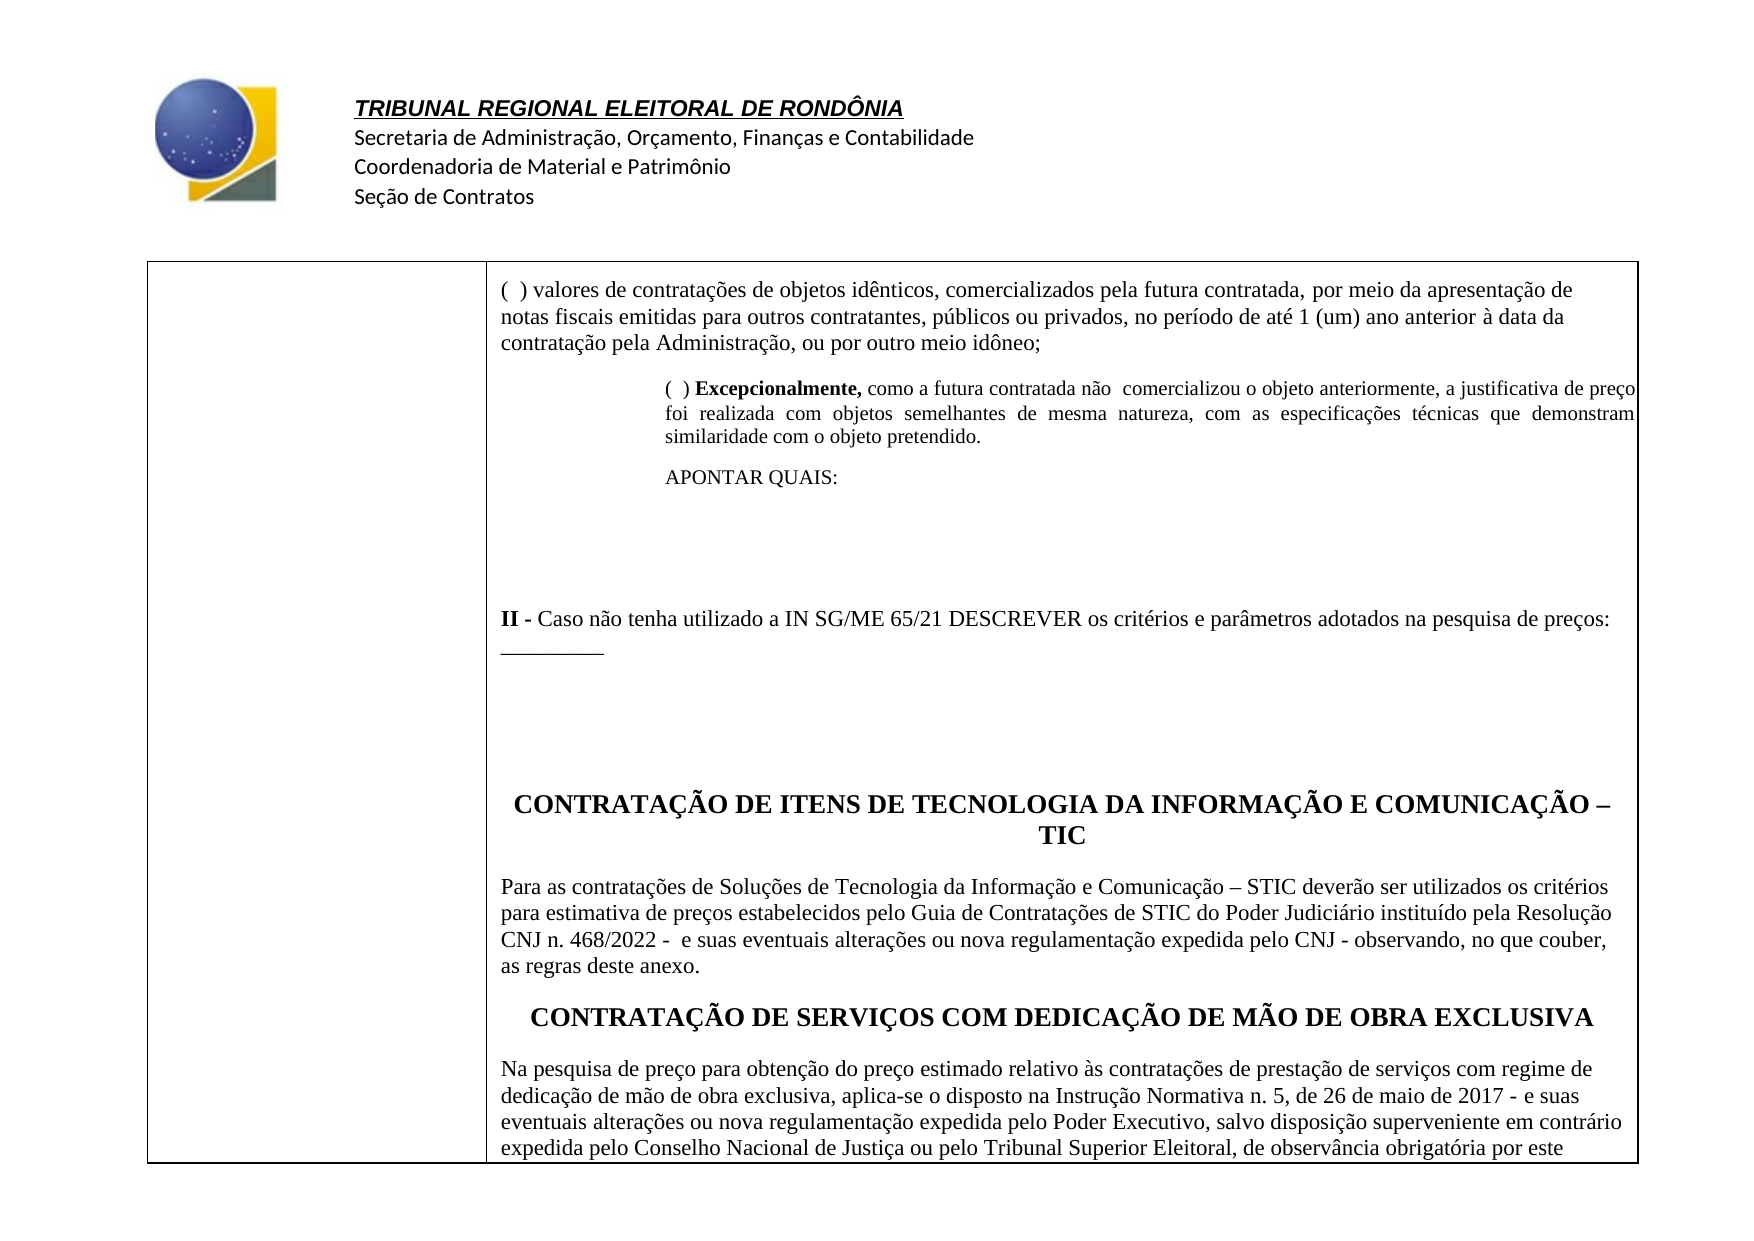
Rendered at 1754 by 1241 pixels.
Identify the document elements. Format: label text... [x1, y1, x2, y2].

table_cell ( ) valores de contratações de objetos idênticos, comercializados pela futura contratada, por meio da apresentação de notas fiscais emitidas para outros contratantes, públicos ou privados, no período de até 1 (um) ano anterior à data da contratação pela Administração, ou por outro meio idôneo; ( ) Excepcionalmente, como a futura contratada não comercializou o objeto anteriormente, a justificativa de preço foi realizada com objetos semelhantes de mesma natureza, com as especificações técnicas que demonstram similaridade com o objeto pretendido. APONTAR QUAIS: II - Caso não tenha utilizado a IN SG/ME 65/21 DESCREVER os critérios e parâmetros adotados na pesquisa de preços: _________ CONTRATAÇÃO DE ITENS DE TECNOLOGIA DA INFORMAÇÃO E COMUNICAÇÃO – TIC Para as contratações de Soluções de Tecnologia da Informação e Comunicação – STIC deverão ser utilizados os critérios para estimativa de preços estabelecidos pelo Guia de Contratações de STIC do Poder Judiciário instituído pela Resolução CNJ n. 468/2022 - e suas eventuais alterações ou nova regulamentação expedida pelo CNJ - observando, no que couber, as regras deste anexo. CONTRATAÇÃO DE SERVIÇOS COM DEDICAÇÃO DE MÃO DE OBRA EXCLUSIVA Na pesquisa de preço para obtenção do preço estimado relativo às contratações de prestação de serviços com regime de dedicação de mão de obra exclusiva, aplica-se o disposto na Instrução Normativa n. 5, de 26 de maio de 2017 - e suas eventuais alterações ou nova regulamentação expedida pelo Poder Executivo, salvo disposição superveniente em contrário expedida pelo Conselho Nacional de Justiça ou pelo Tribunal Superior Eleitoral, de observância obrigatória por este [487, 262, 1637, 1162]
table_cell [148, 262, 486, 1162]
